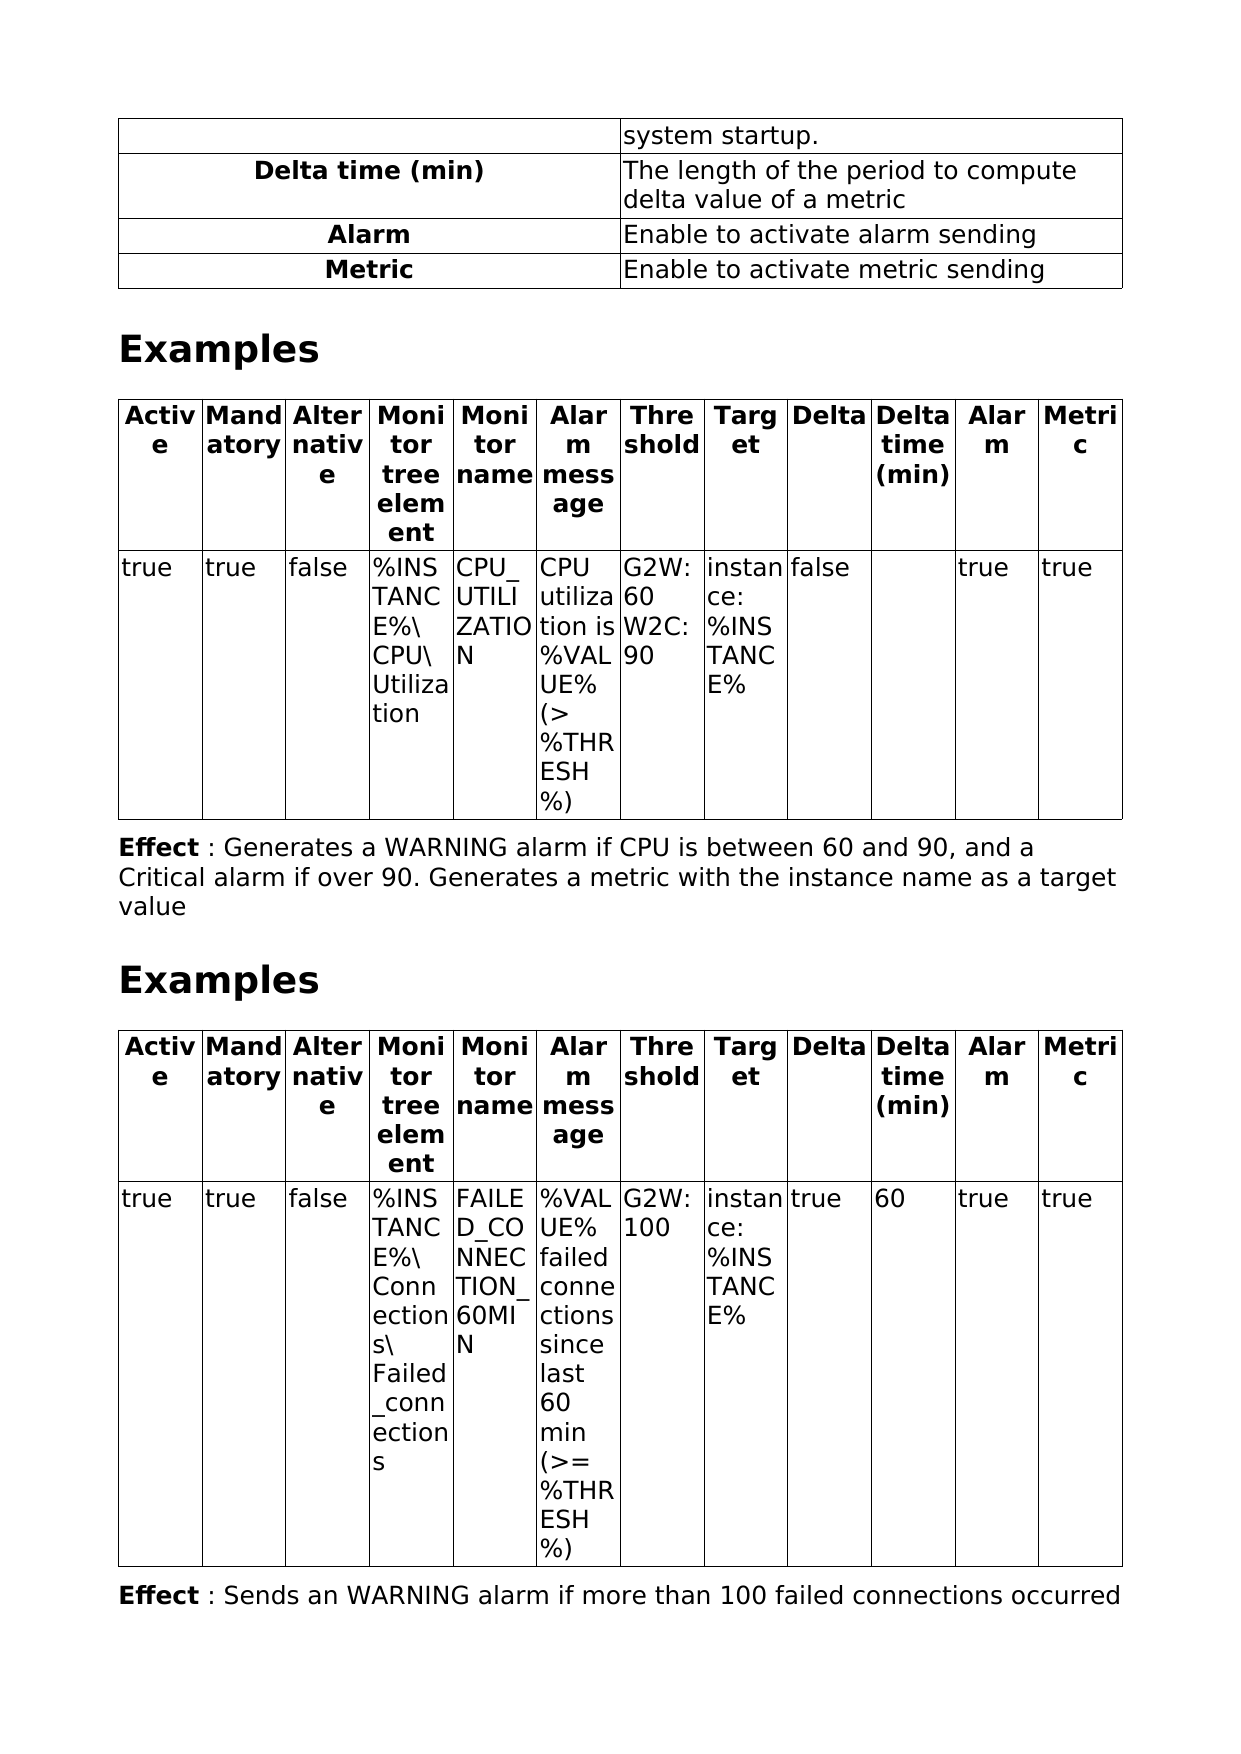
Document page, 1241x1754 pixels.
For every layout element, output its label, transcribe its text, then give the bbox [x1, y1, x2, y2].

table_header Target [705, 1031, 787, 1181]
table_header Alarm [956, 1031, 1038, 1181]
table_cell The length of the period to compute delta value of a metric [621, 154, 1122, 217]
table_header Alarm [956, 400, 1038, 550]
table_cell true [956, 1182, 1038, 1566]
table_header Monitor tree element [370, 400, 453, 550]
table_header Threshold [621, 400, 704, 550]
subtitle Examples [118, 959, 1122, 1002]
table_header Active [119, 400, 202, 550]
table_header Metric [1039, 400, 1122, 550]
table_cell Alarm [119, 219, 620, 253]
table_header Mandatory [203, 400, 285, 550]
text Effect : Generates a WARNING alarm if CPU is between 60 and 90, and a Critical alarm if over 90. Generates a metric with the instance name as a target value [118, 834, 1122, 921]
table_header Alarm message [537, 1031, 620, 1181]
table_header Mandatory [203, 1031, 285, 1181]
table_cell Delta time (min) [119, 154, 620, 217]
table_header Monitor name [454, 1031, 536, 1181]
table_cell system startup. [621, 119, 1122, 153]
table_cell CPU utilization is %VALUE% (>%THRESH%) [537, 551, 620, 819]
table_header Delta time (min) [872, 1031, 955, 1181]
table_cell 60 [872, 1182, 955, 1566]
table_header Alarm message [537, 400, 620, 550]
table_cell true [119, 1182, 202, 1566]
table_cell false [788, 551, 871, 819]
table_cell instance:%INSTANCE% [705, 551, 787, 819]
table_cell true [788, 1182, 871, 1566]
table_cell %INSTANCE%\Connections\Failed_connections [370, 1182, 453, 1566]
table_header Threshold [621, 1031, 704, 1181]
table_cell G2W:100 [621, 1182, 704, 1566]
table_header Monitor name [454, 400, 536, 550]
table_cell instance:%INSTANCE% [705, 1182, 787, 1566]
table_cell true [1039, 551, 1122, 819]
table_cell true [203, 551, 285, 819]
text Effect : Sends an WARNING alarm if more than 100 failed connections occurred [118, 1581, 1122, 1611]
table_header Delta [788, 1031, 871, 1181]
table_cell false [286, 551, 369, 819]
table_cell false [286, 1182, 369, 1566]
table_cell G2W:60 W2C:90 [621, 551, 704, 819]
table_cell true [203, 1182, 285, 1566]
table_cell true [119, 551, 202, 819]
table_cell Enable to activate metric sending [621, 254, 1122, 288]
table_cell CPU_UTILIZATION [454, 551, 536, 819]
table_header Delta [788, 400, 871, 550]
table_cell %INSTANCE%\CPU\Utilization [370, 551, 453, 819]
table_header Metric [1039, 1031, 1122, 1181]
table_cell [119, 119, 620, 153]
table_cell FAILED_CONNECTION_60MIN [454, 1182, 536, 1566]
table_header Alternative [286, 400, 369, 550]
table_header Alternative [286, 1031, 369, 1181]
table_header Delta time (min) [872, 400, 955, 550]
table_header Monitor tree element [370, 1031, 453, 1181]
table_cell [872, 551, 955, 819]
subtitle Examples [118, 328, 1122, 371]
table_header Target [705, 400, 787, 550]
table_cell true [956, 551, 1038, 819]
table_cell %VALUE% failed connections since last 60 min (>=%THRESH%) [537, 1182, 620, 1566]
table_cell true [1039, 1182, 1122, 1566]
table_header Active [119, 1031, 202, 1181]
table_cell Metric [119, 254, 620, 288]
table_cell Enable to activate alarm sending [621, 219, 1122, 253]
